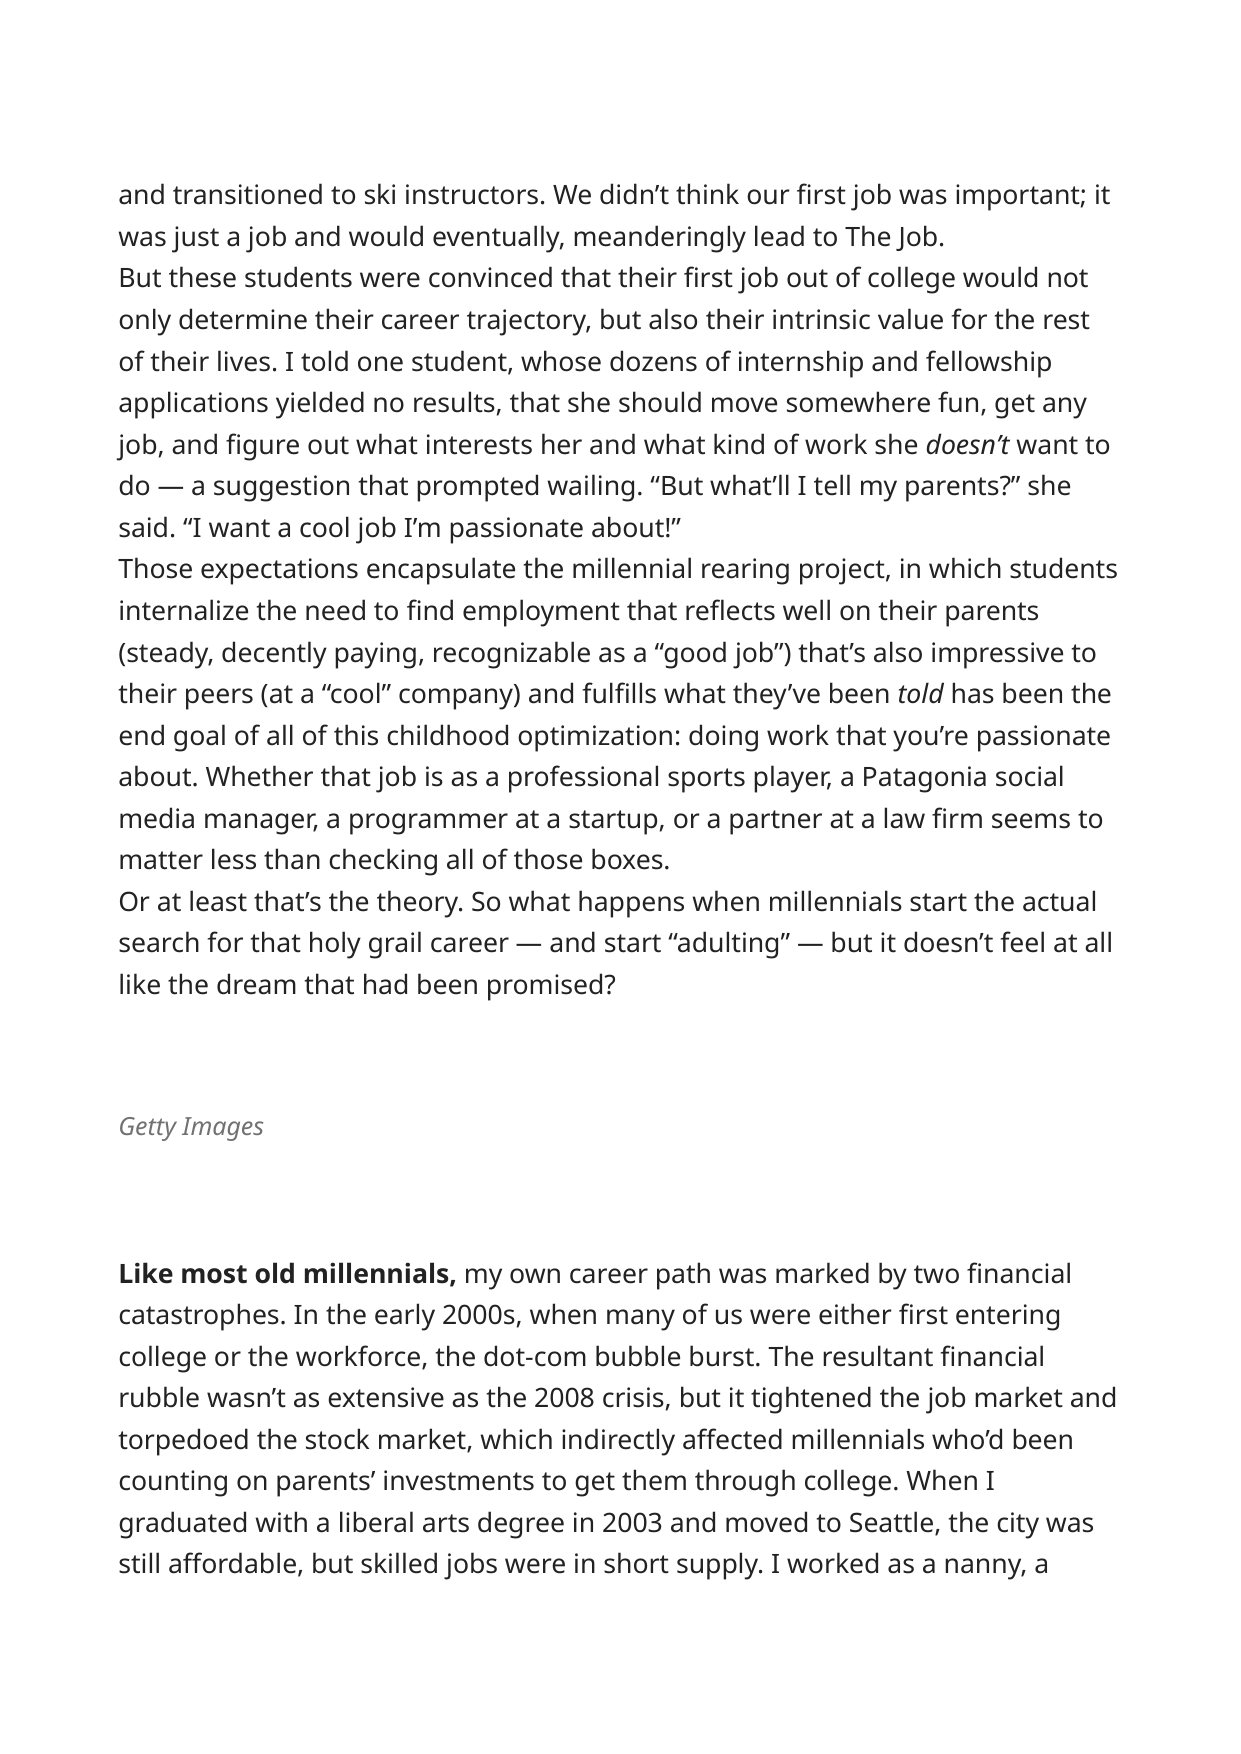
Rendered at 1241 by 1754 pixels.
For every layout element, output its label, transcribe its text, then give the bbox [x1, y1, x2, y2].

text Those expectations encapsulate the millennial rearing project, in which students internalize the need to find employment that reflects well on their parents (steady, decently paying, recognizable as a “good job”) that’s also impressive to their peers (at a “cool” company) and fulfills what they’ve been told has been the end goal of all of this childhood optimization: doing work that you’re passionate about. Whether that job is as a professional sports player, a Patagonia social media manager, a programmer at a startup, or a partner at a law firm seems to matter less than checking all of those boxes. [118, 550, 1122, 877]
text Like most old millennials, my own career path was marked by two financial catastrophes. In the early 2000s, when many of us were either first entering college or the workforce, the dot-com bubble burst. The resultant financial rubble wasn’t as extensive as the 2008 crisis, but it tightened the job market and torpedoed the stock market, which indirectly affected millennials who’d been counting on parents’ investments to get them through college. When I graduated with a liberal arts degree in 2003 and moved to Seattle, the city was still affordable, but skilled jobs were in short supply. I worked as a nanny, a [118, 1254, 1122, 1582]
text But these students were convinced that their first job out of college would not only determine their career trajectory, but also their intrinsic value for the rest of their lives. I told one student, whose dozens of internship and fellowship applications yielded no results, that she should move somewhere fun, get any job, and figure out what interests her and what kind of work she doesn’t want to do — a suggestion that prompted wailing. “But what’ll I tell my parents?” she said. “I want a cool job I’m passionate about!” [118, 259, 1122, 545]
text Or at least that’s the theory. So what happens when millennials start the actual search for that holy grail career — and start “adulting” — but it doesn’t feel at all like the dream that had been promised? [118, 883, 1122, 1002]
text Getty Images [118, 1109, 1122, 1143]
text and transitioned to ski instructors. We didn’t think our first job was important; it was just a job and would eventually, meanderingly lead to The Job. [118, 176, 1122, 254]
